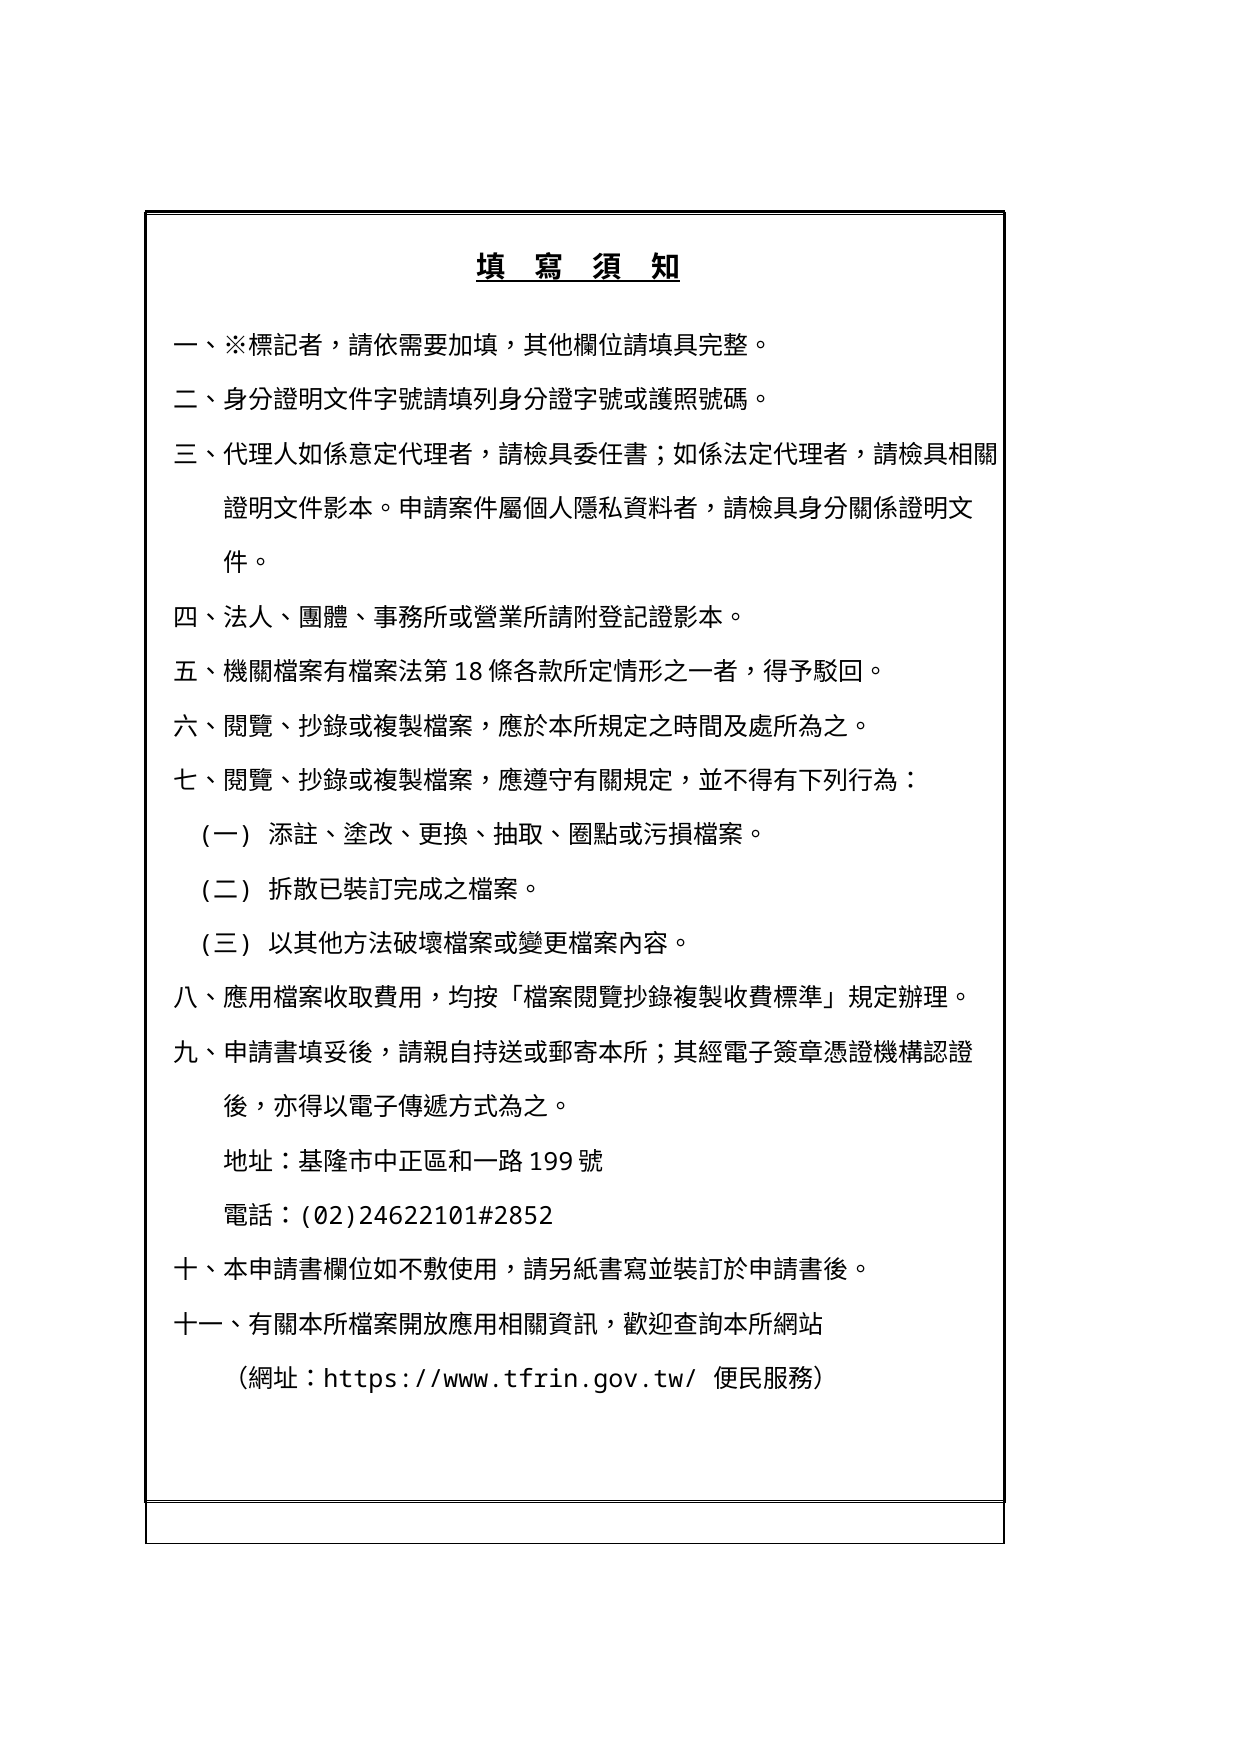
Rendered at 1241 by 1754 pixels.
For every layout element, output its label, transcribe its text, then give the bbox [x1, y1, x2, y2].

table_header 填 寫 須 知 一、※標記者，請依需要加填，其他欄位請填具完整。 二、身分證明文件字號請填列身分證字號或護照號碼。 三、代理人如係意定代理者，請檢具委任書；如係法定代理者，請檢具相關證明文件影本。申請案件屬個人隱私資料者，請檢具身分關係證明文件。 四、法人、團體、事務所或營業所請附登記證影本。 五、機關檔案有檔案法第18條各款所定情形之一者，得予駁回。 六、閱覽、抄錄或複製檔案，應於本所規定之時間及處所為之。 七、閱覽、抄錄或複製檔案，應遵守有關規定，並不得有下列行為： (一) 添註、塗改、更換、抽取、圈點或污損檔案。 (二) 拆散已裝訂完成之檔案。 (三) 以其他方法破壞檔案或變更檔案內容。 八、應用檔案收取費用，均按「檔案閱覽抄錄複製收費標準」規定辦理。 九、申請書填妥後，請親自持送或郵寄本所；其經電子簽章憑證機構認證後，亦得以電子傳遞方式為之。 地址：基隆市中正區和一路199號 電話：(02)24622101#2852 十、本申請書欄位如不敷使用，請另紙書寫並裝訂於申請書後。 十一、有關本所檔案開放應用相關資訊，歡迎查詢本所網站 （網址：https://www.tfrin.gov.tw/ 便民服務） [147, 215, 1003, 1499]
